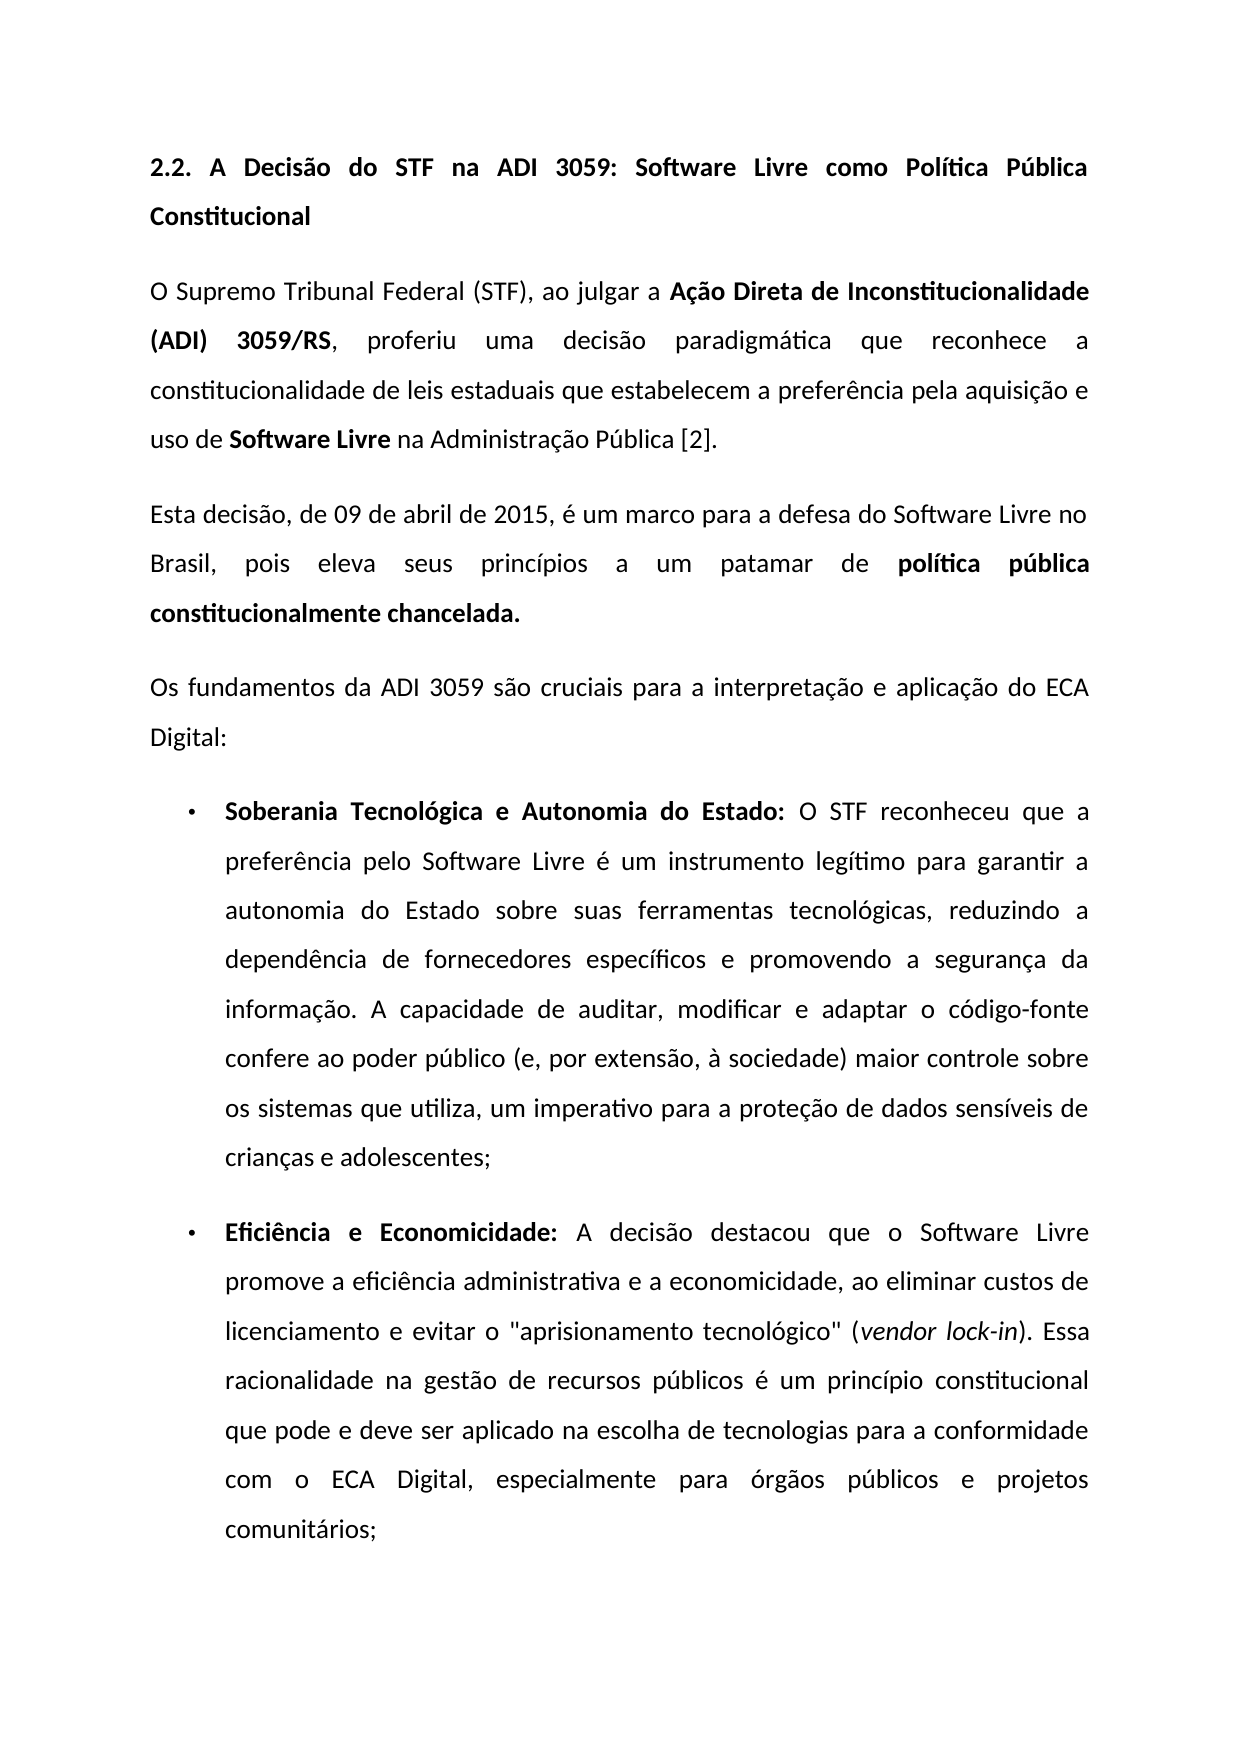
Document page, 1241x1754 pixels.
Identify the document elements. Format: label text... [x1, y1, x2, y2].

subtitle 2.2. A Decisão do STF na ADI 3059: Software Livre como Política Pública Constitucional [150, 150, 1090, 232]
list Soberania Tecnológica e Autonomia do Estado: O STF reconheceu que a preferência pelo Software Livre é um instrumento legítimo para garantir a autonomia do Estado sobre suas ferramentas tecnológicas, reduzindo a dependência de fornecedores específicos e promovendo a segurança da informação. A capacidade de auditar, modificar e adaptar o código-fonte confere ao poder público (e, por extensão, à sociedade) maior controle sobre os sistemas que utiliza, um imperativo para a proteção de dados sensíveis de crianças e adolescentes; [187, 794, 1090, 1174]
text O Supremo Tribunal Federal (STF), ao julgar a Ação Direta de Inconstitucionalidade (ADI) 3059/RS, proferiu uma decisão paradigmática que reconhece a constitucionalidade de leis estaduais que estabelecem a preferência pela aquisição e uso de Software Livre na Administração Pública [2]. [150, 274, 1090, 455]
text Esta decisão, de 09 de abril de 2015, é um marco para a defesa do Software Livre no Brasil, pois eleva seus princípios a um patamar de política pública constitucionalmente chancelada. [150, 497, 1090, 629]
text Os fundamentos da ADI 3059 são cruciais para a interpretação e aplicação do ECA Digital: [150, 670, 1090, 753]
list Eficiência e Economicidade: A decisão destacou que o Software Livre promove a eficiência administrativa e a economicidade, ao eliminar custos de licenciamento e evitar o "aprisionamento tecnológico" (vendor lock-in). Essa racionalidade na gestão de recursos públicos é um princípio constitucional que pode e deve ser aplicado na escolha de tecnologias para a conformidade com o ECA Digital, especialmente para órgãos públicos e projetos comunitários; [187, 1215, 1090, 1545]
